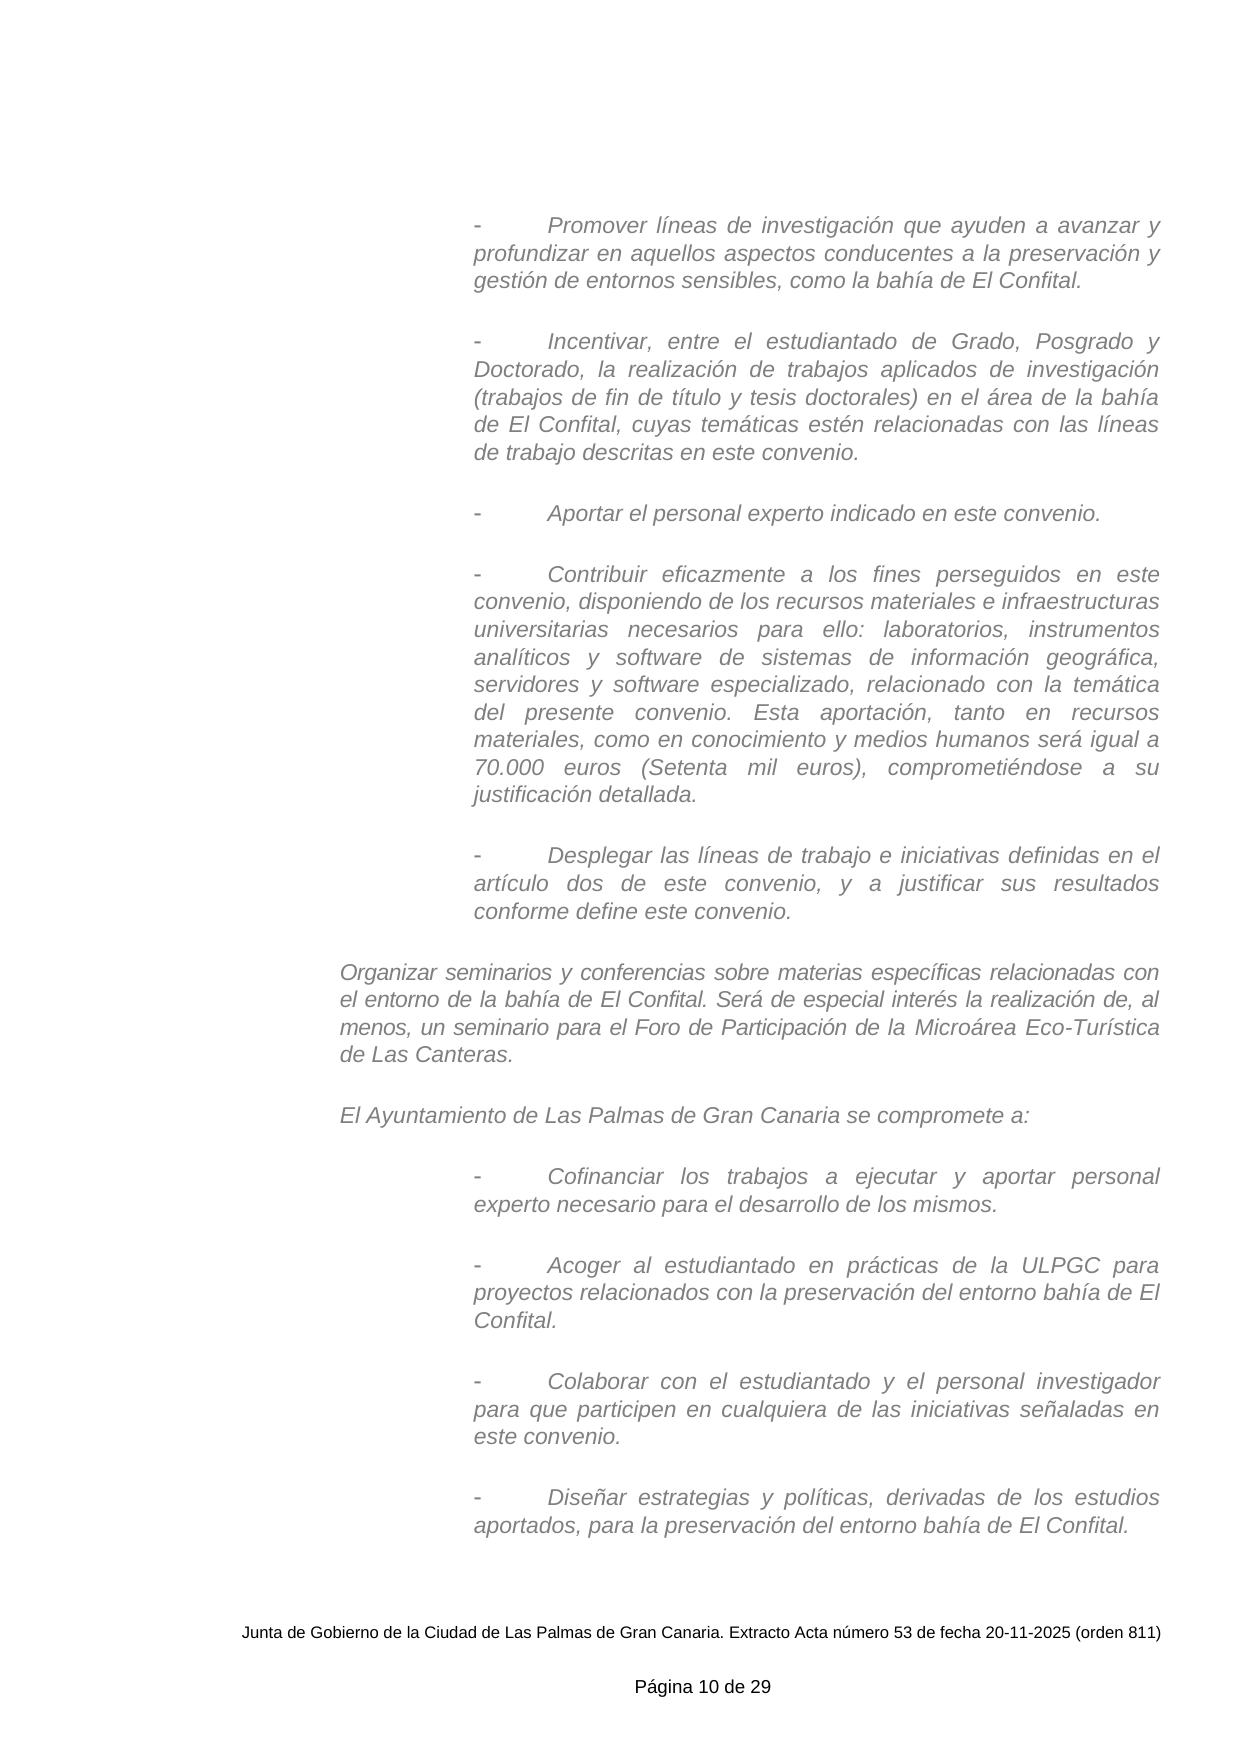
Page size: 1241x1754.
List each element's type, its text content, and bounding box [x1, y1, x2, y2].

list Contribuir eficazmente a los fines perseguidos en este convenio, disponiendo de los recursos materiales e infraestructuras universitarias necesarios para ello: laboratorios, instrumentos analíticos y software de sistemas de información geográfica, servidores y software especializado, relacionado con la temática del presente convenio. Esta aportación, tanto en recursos materiales, como en conocimiento y medios humanos será igual a 70.000 euros (Setenta mil euros), comprometiéndose a su justificación detallada. [474, 561, 1162, 808]
text Organizar seminarios y conferencias sobre materias específicas relacionadas con el entorno de la bahía de El Confital. Será de especial interés la realización de, al menos, un seminario para el Foro de Participación de la Microárea Eco-Turística de Las Canteras. [339, 958, 1162, 1068]
list Promover líneas de investigación que ayuden a avanzar y profundizar en aquellos aspectos conducentes a la preservación y gestión de entornos sensibles, como la bahía de El Confital. [474, 212, 1162, 294]
list Diseñar estrategias y políticas, derivadas de los estudios aportados, para la preservación del entorno bahía de El Confital. [474, 1484, 1162, 1538]
list Incentivar, entre el estudiantado de Grado, Posgrado y Doctorado, la realización de trabajos aplicados de investigación (trabajos de fin de título y tesis doctorales) en el área de la bahía de El Confital, cuyas temáticas estén relacionadas con las líneas de trabajo descritas en este convenio. [474, 328, 1162, 465]
list Cofinanciar los trabajos a ejecutar y aportar personal experto necesario para el desarrollo de los mismos. [474, 1163, 1162, 1217]
list Aportar el personal experto indicado en este convenio. [474, 500, 1162, 526]
list Acoger al estudiantado en prácticas de la ULPGC para proyectos relacionados con la preservación del entorno bahía de El Confital. [474, 1252, 1162, 1333]
list Colaborar con el estudiantado y el personal investigador para que participen en cualquiera de las iniciativas señaladas en este convenio. [474, 1368, 1162, 1449]
text El Ayuntamiento de Las Palmas de Gran Canaria se compromete a: [339, 1102, 1162, 1129]
list Desplegar las líneas de trabajo e iniciativas definidas en el artículo dos de este convenio, y a justificar sus resultados conforme define este convenio. [474, 842, 1162, 924]
